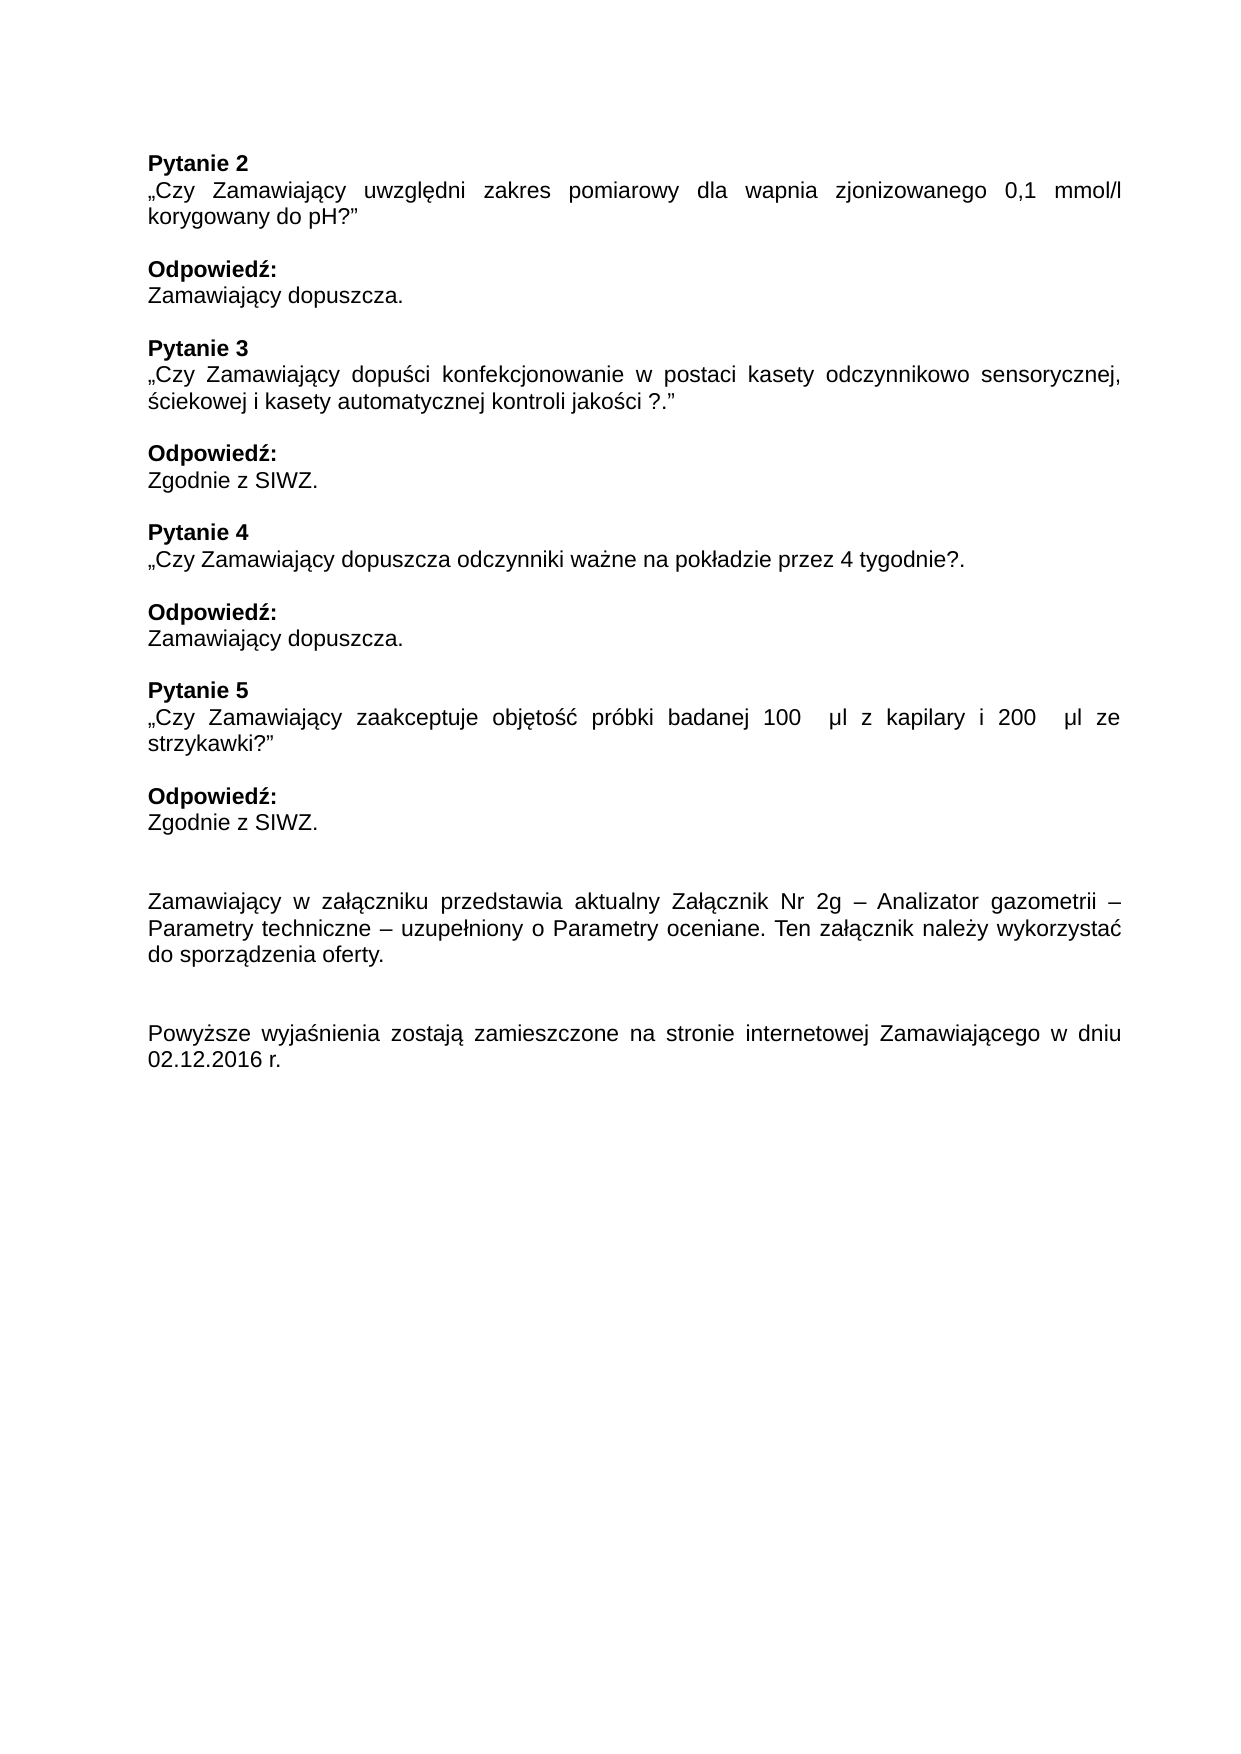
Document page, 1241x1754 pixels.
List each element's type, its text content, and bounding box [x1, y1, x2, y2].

text Zamawiający w załączniku przedstawia aktualny Załącznik Nr 2g – Analizator gazometrii – Parametry techniczne – uzupełniony o Parametry oceniane. Ten załącznik należy wykorzystać do sporządzenia oferty. [148, 888, 1122, 967]
text Zamawiający dopuszcza. [148, 625, 1122, 651]
text Odpowiedź: [148, 256, 1122, 282]
text Odpowiedź: [148, 783, 1122, 809]
text Pytanie 3 [148, 335, 1122, 361]
text Odpowiedź: [148, 598, 1122, 625]
text „Czy Zamawiający dopuści konfekcjonowanie w postaci kasety odczynnikowo sensorycznej, ściekowej i kasety automatycznej kontroli jakości ?.” [148, 361, 1122, 414]
text Pytanie 2 [148, 150, 1122, 177]
text Zgodnie z SIWZ. [148, 809, 1122, 836]
text Odpowiedź: [148, 440, 1122, 467]
text „Czy Zamawiający uwzględni zakres pomiarowy dla wapnia zjonizowanego 0,1 mmol/l korygowany do pH?” [148, 177, 1122, 229]
text „Czy Zamawiający zaakceptuje objętość próbki badanej 100 μl z kapilary i 200 μl ze strzykawki?” [148, 704, 1122, 757]
text Pytanie 4 [148, 519, 1122, 546]
text Zamawiający dopuszcza. [148, 282, 1122, 308]
text Pytanie 5 [148, 677, 1122, 704]
text Powyższe wyjaśnienia zostają zamieszczone na stronie internetowej Zamawiającego w dniu 02.12.2016 r. [148, 1020, 1122, 1073]
text „Czy Zamawiający dopuszcza odczynniki ważne na pokładzie przez 4 tygodnie?. [148, 546, 1122, 572]
text Zgodnie z SIWZ. [148, 467, 1122, 493]
